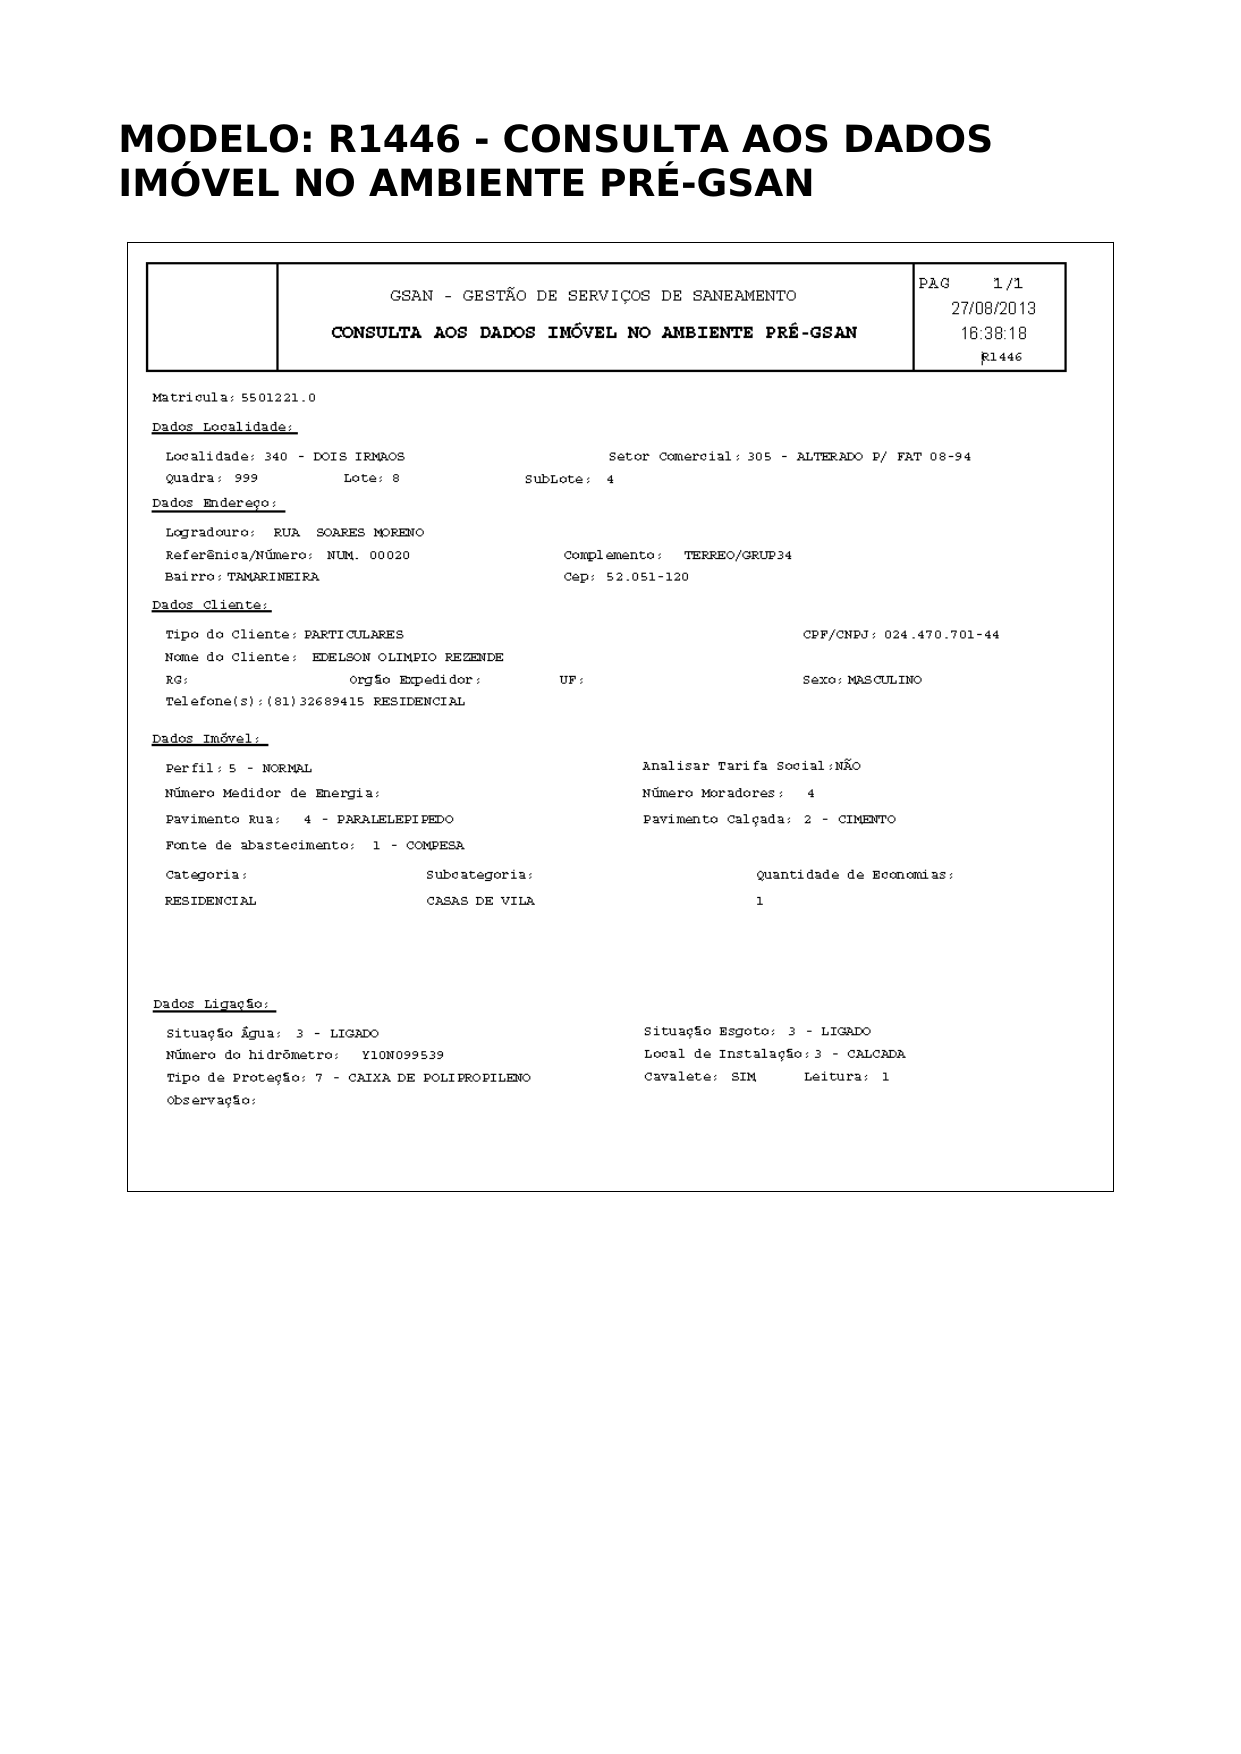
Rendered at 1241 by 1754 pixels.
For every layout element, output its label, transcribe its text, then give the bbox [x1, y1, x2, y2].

picture [129, 244, 1111, 1160]
subtitle MODELO: R1446 - CONSULTA AOS DADOS IMÓVEL NO AMBIENTE PRÉ-GSAN [118, 118, 1122, 205]
table_header [128, 243, 1113, 1191]
